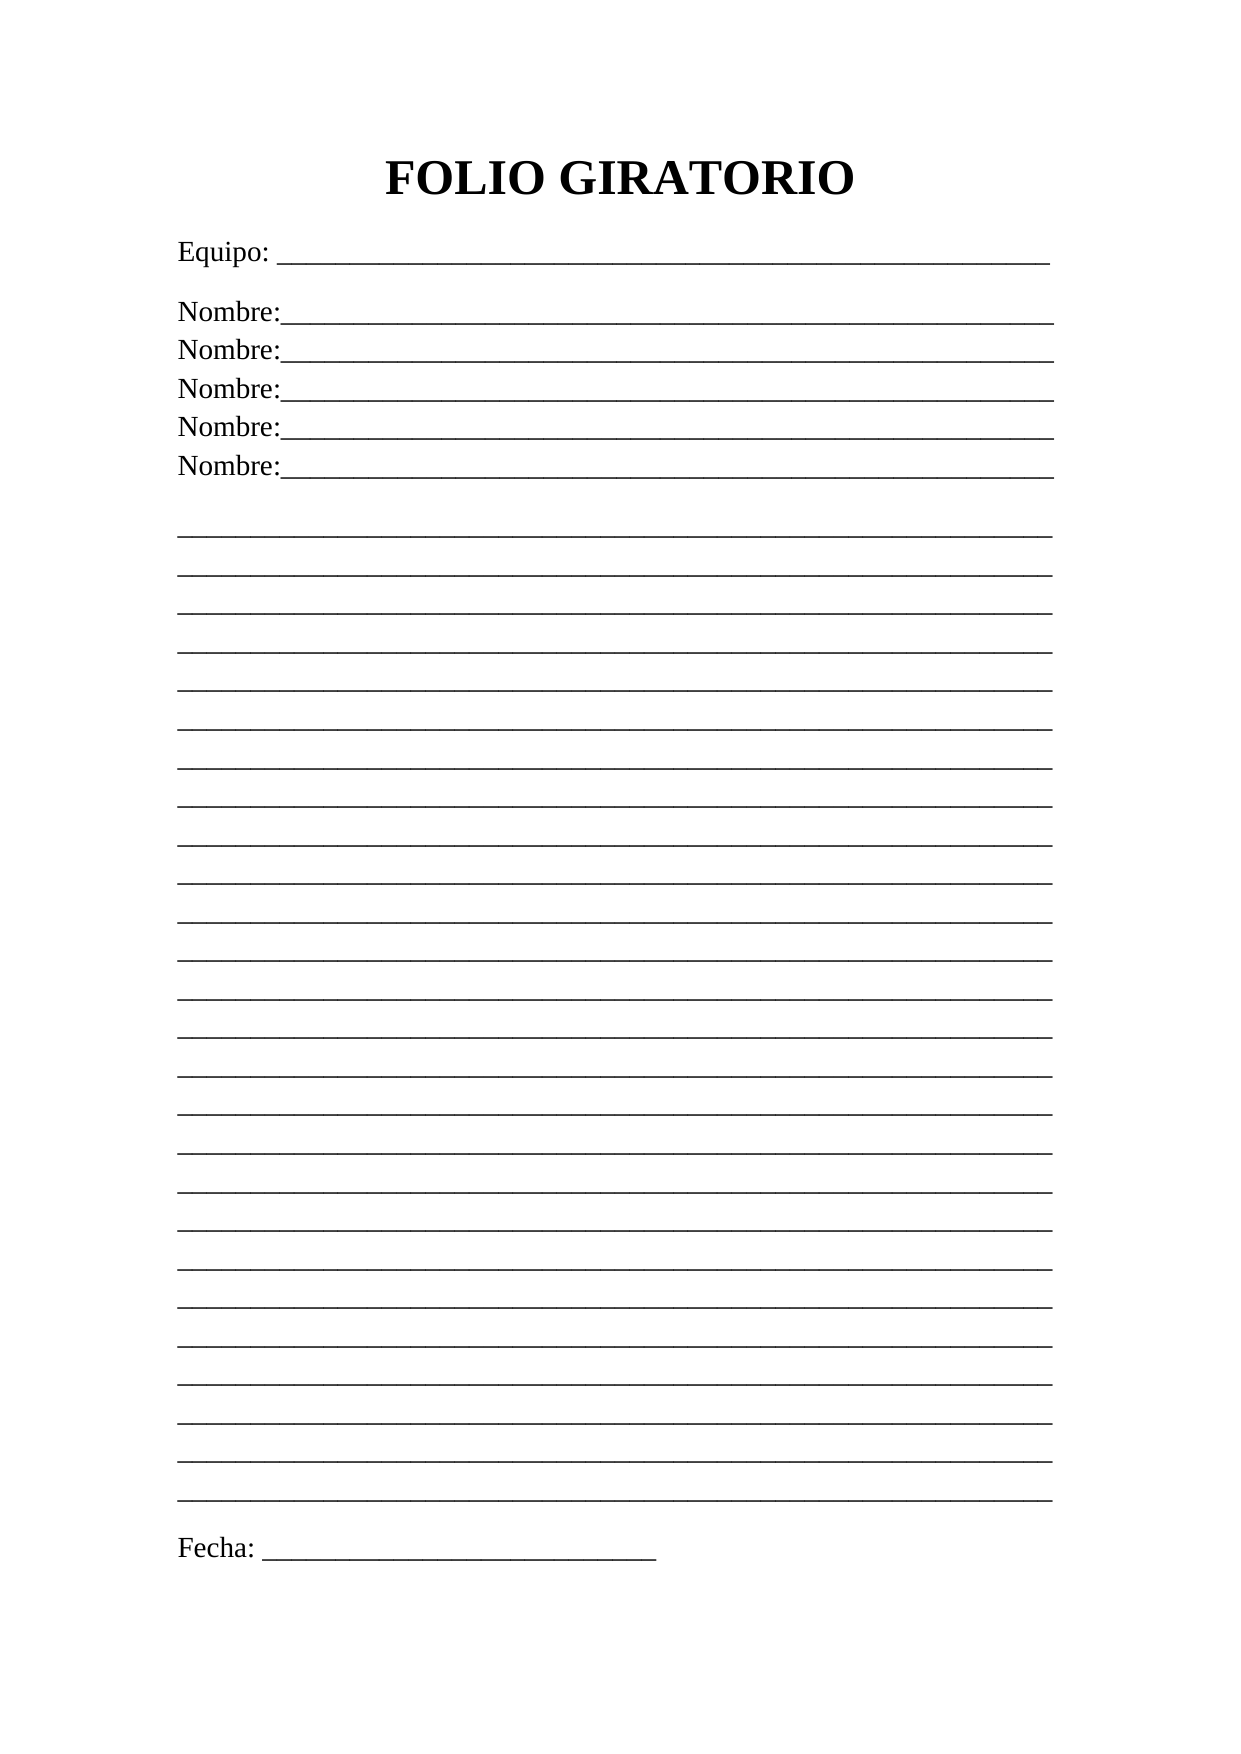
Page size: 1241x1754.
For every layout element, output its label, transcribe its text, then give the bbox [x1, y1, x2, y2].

text Nombre:_____________________________________________________Nombre:_____________________________________________________Nombre:_____________________________________________________Nombre:_____________________________________________________Nombre:_____________________________________________________ [177, 294, 1063, 482]
text Fecha: ___________________________ [177, 1530, 1063, 1564]
text FOLIO GIRATORIO [177, 148, 1063, 205]
text ________________________________________________________________________________________________________________________________________________________________________________________________________________________________________________________________________________________________________________________________________________________________________________________________________________________________________________________________________________________________________________________________________________________________________________________________________________________________________________________________________________________________________________________________________________________________________________________________________________________________________________________________________________________________________________________________________________________________________________________________________________________________________________________________________________________________________________________________________________________________________________________________________________________________________________________________________________________________________________________________________________________________________________________________________________________________________________________________________________________________________________________________________________________________________________________________________________________ [177, 507, 1063, 1504]
text Equipo: _____________________________________________________ [177, 234, 1063, 268]
